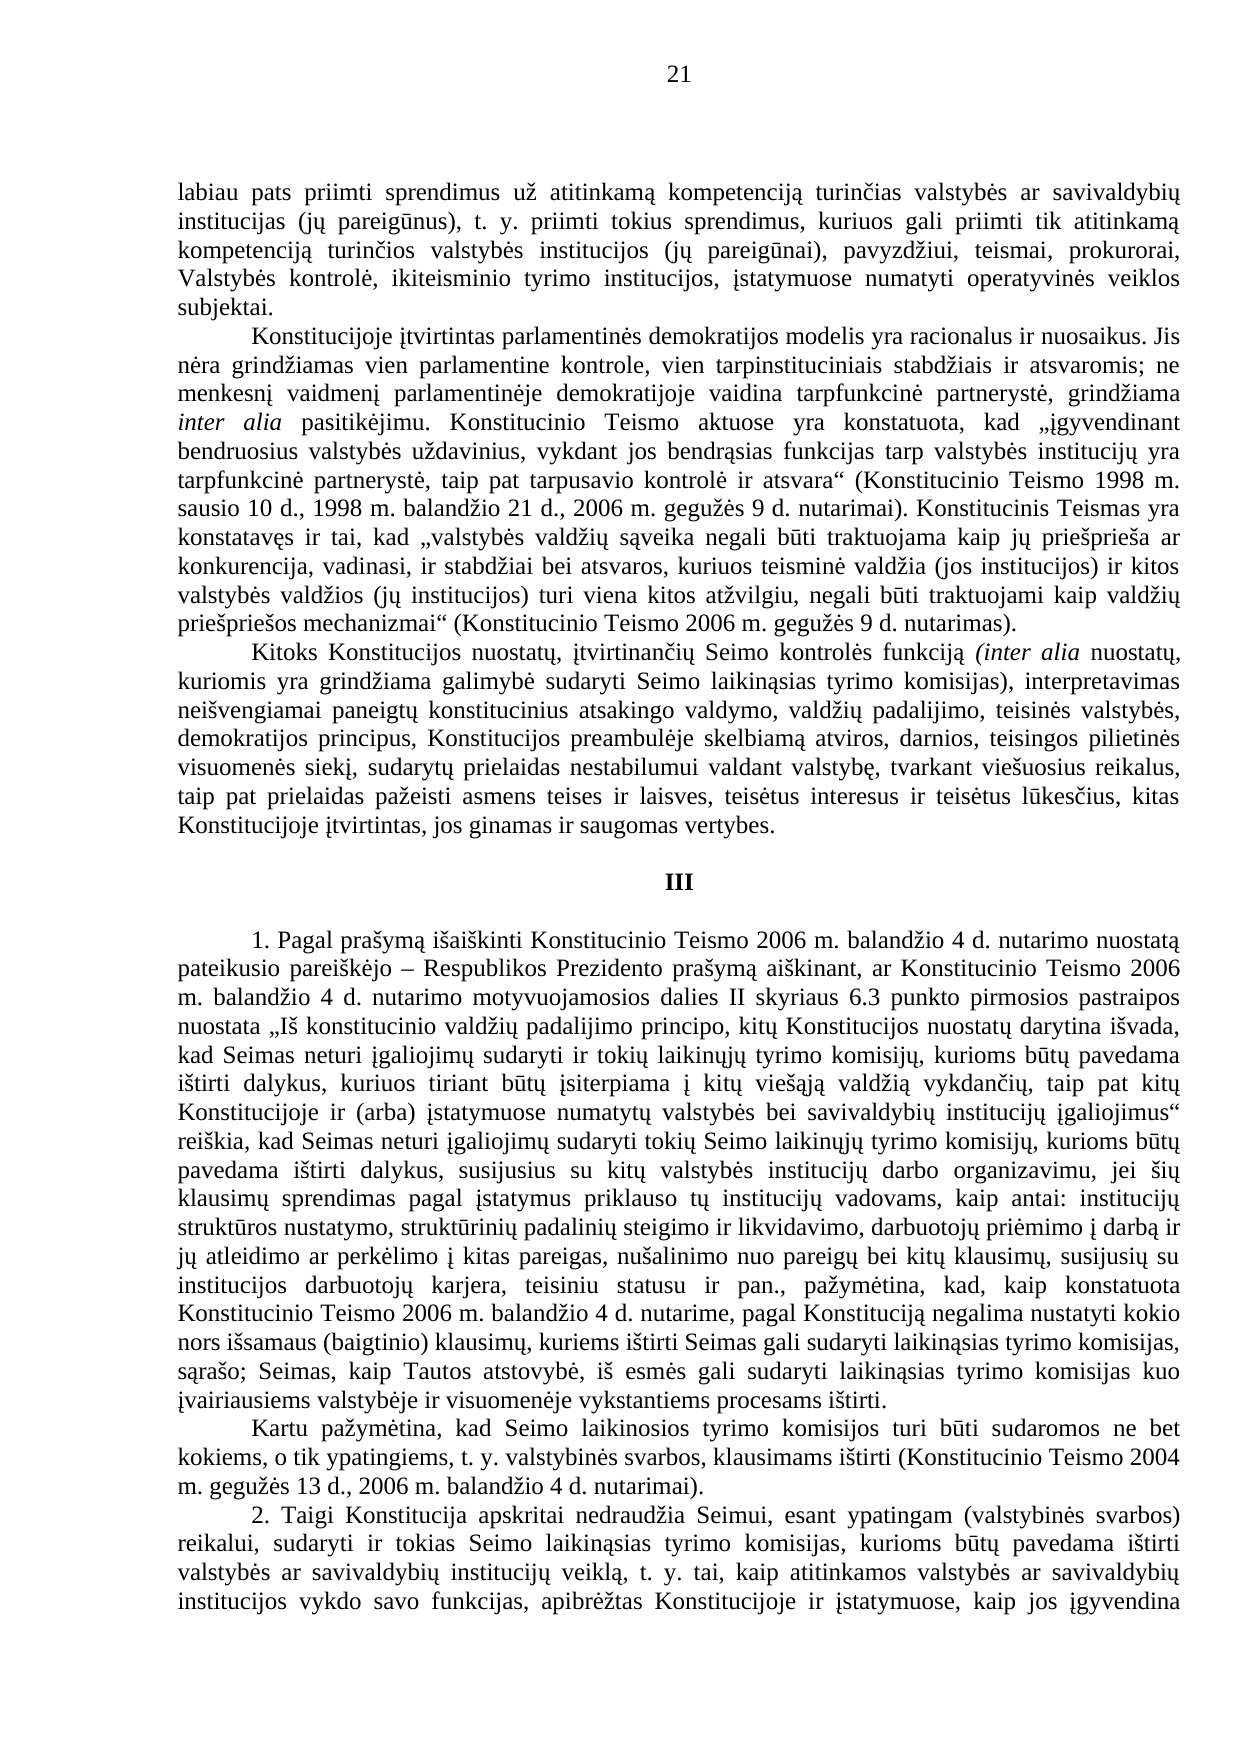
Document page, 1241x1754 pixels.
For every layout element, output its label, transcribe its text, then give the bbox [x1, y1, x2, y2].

text 2. Taigi Konstitucija apskritai nedraudžia Seimui, esant ypatingam (valstybinės svarbos) reikalui, sudaryti ir tokias Seimo laikinąsias tyrimo komisijas, kurioms būtų pavedama ištirti valstybės ar savivaldybių institucijų veiklą, t. y. tai, kaip atitinkamos valstybės ar savivaldybių institucijos vykdo savo funkcijas, apibrėžtas Konstitucijoje ir įstatymuose, kaip jos įgyvendina [177, 1500, 1181, 1615]
text III [177, 867, 1181, 896]
text Konstitucijoje įtvirtintas parlamentinės demokratijos modelis yra racionalus ir nuosaikus. Jis nėra grindžiamas vien parlamentine kontrole, vien tarpinstituciniais stabdžiais ir atsvaromis; ne menkesnį vaidmenį parlamentinėje demokratijoje vaidina tarpfunkcinė partnerystė, grindžiama inter alia pasitikėjimu. Konstitucinio Teismo aktuose yra konstatuota, kad „įgyvendinant bendruosius valstybės uždavinius, vykdant jos bendrąsias funkcijas tarp valstybės institucijų yra tarpfunkcinė partnerystė, taip pat tarpusavio kontrolė ir atsvara“ (Konstitucinio Teismo 1998 m. sausio 10 d., 1998 m. balandžio 21 d., 2006 m. gegužės 9 d. nutarimai). Konstitucinis Teismas yra konstatavęs ir tai, kad „valstybės valdžių sąveika negali būti traktuojama kaip jų priešprieša ar konkurencija, vadinasi, ir stabdžiai bei atsvaros, kuriuos teisminė valdžia (jos institucijos) ir kitos valstybės valdžios (jų institucijos) turi viena kitos atžvilgiu, negali būti traktuojami kaip valdžių priešpriešos mechanizmai“ (Konstitucinio Teismo 2006 m. gegužės 9 d. nutarimas). [177, 321, 1181, 637]
text labiau pats priimti sprendimus už atitinkamą kompetenciją turinčias valstybės ar savivaldybių institucijas (jų pareigūnus), t. y. priimti tokius sprendimus, kuriuos gali priimti tik atitinkamą kompetenciją turinčios valstybės institucijos (jų pareigūnai), pavyzdžiui, teismai, prokurorai, Valstybės kontrolė, ikiteisminio tyrimo institucijos, įstatymuose numatyti operatyvinės veiklos subjektai. [177, 177, 1181, 321]
text Kartu pažymėtina, kad Seimo laikinosios tyrimo komisijos turi būti sudaromos ne bet kokiems, o tik ypatingiems, t. y. valstybinės svarbos, klausimams ištirti (Konstitucinio Teismo 2004 m. gegužės 13 d., 2006 m. balandžio 4 d. nutarimai). [177, 1413, 1181, 1500]
text Kitoks Konstitucijos nuostatų, įtvirtinančių Seimo kontrolės funkciją (inter alia nuostatų, kuriomis yra grindžiama galimybė sudaryti Seimo laikinąsias tyrimo komisijas), interpretavimas neišvengiamai paneigtų konstitucinius atsakingo valdymo, valdžių padalijimo, teisinės valstybės, demokratijos principus, Konstitucijos preambulėje skelbiamą atviros, darnios, teisingos pilietinės visuomenės siekį, sudarytų prielaidas nestabilumui valdant valstybę, tvarkant viešuosius reikalus, taip pat prielaidas pažeisti asmens teises ir laisves, teisėtus interesus ir teisėtus lūkesčius, kitas Konstitucijoje įtvirtintas, jos ginamas ir saugomas vertybes. [177, 637, 1181, 838]
text 1. Pagal prašymą išaiškinti Konstitucinio Teismo 2006 m. balandžio 4 d. nutarimo nuostatą pateikusio pareiškėjo – Respublikos Prezidento prašymą aiškinant, ar Konstitucinio Teismo 2006 m. balandžio 4 d. nutarimo motyvuojamosios dalies II skyriaus 6.3 punkto pirmosios pastraipos nuostata „Iš konstitucinio valdžių padalijimo principo, kitų Konstitucijos nuostatų darytina išvada, kad Seimas neturi įgaliojimų sudaryti ir tokių laikinųjų tyrimo komisijų, kurioms būtų pavedama ištirti dalykus, kuriuos tiriant būtų įsiterpiama į kitų viešąją valdžią vykdančių, taip pat kitų Konstitucijoje ir (arba) įstatymuose numatytų valstybės bei savivaldybių institucijų įgaliojimus“ reiškia, kad Seimas neturi įgaliojimų sudaryti tokių Seimo laikinųjų tyrimo komisijų, kurioms būtų pavedama ištirti dalykus, susijusius su kitų valstybės institucijų darbo organizavimu, jei šių klausimų sprendimas pagal įstatymus priklauso tų institucijų vadovams, kaip antai: institucijų struktūros nustatymo, struktūrinių padalinių steigimo ir likvidavimo, darbuotojų priėmimo į darbą ir jų atleidimo ar perkėlimo į kitas pareigas, nušalinimo nuo pareigų bei kitų klausimų, susijusių su institucijos darbuotojų karjera, teisiniu statusu ir pan., pažymėtina, kad, kaip konstatuota Konstitucinio Teismo 2006 m. balandžio 4 d. nutarime, pagal Konstituciją negalima nustatyti kokio nors išsamaus (baigtinio) klausimų, kuriems ištirti Seimas gali sudaryti laikinąsias tyrimo komisijas, sąrašo; Seimas, kaip Tautos atstovybė, iš esmės gali sudaryti laikinąsias tyrimo komisijas kuo įvairiausiems valstybėje ir visuomenėje vykstantiems procesams ištirti. [177, 925, 1181, 1413]
